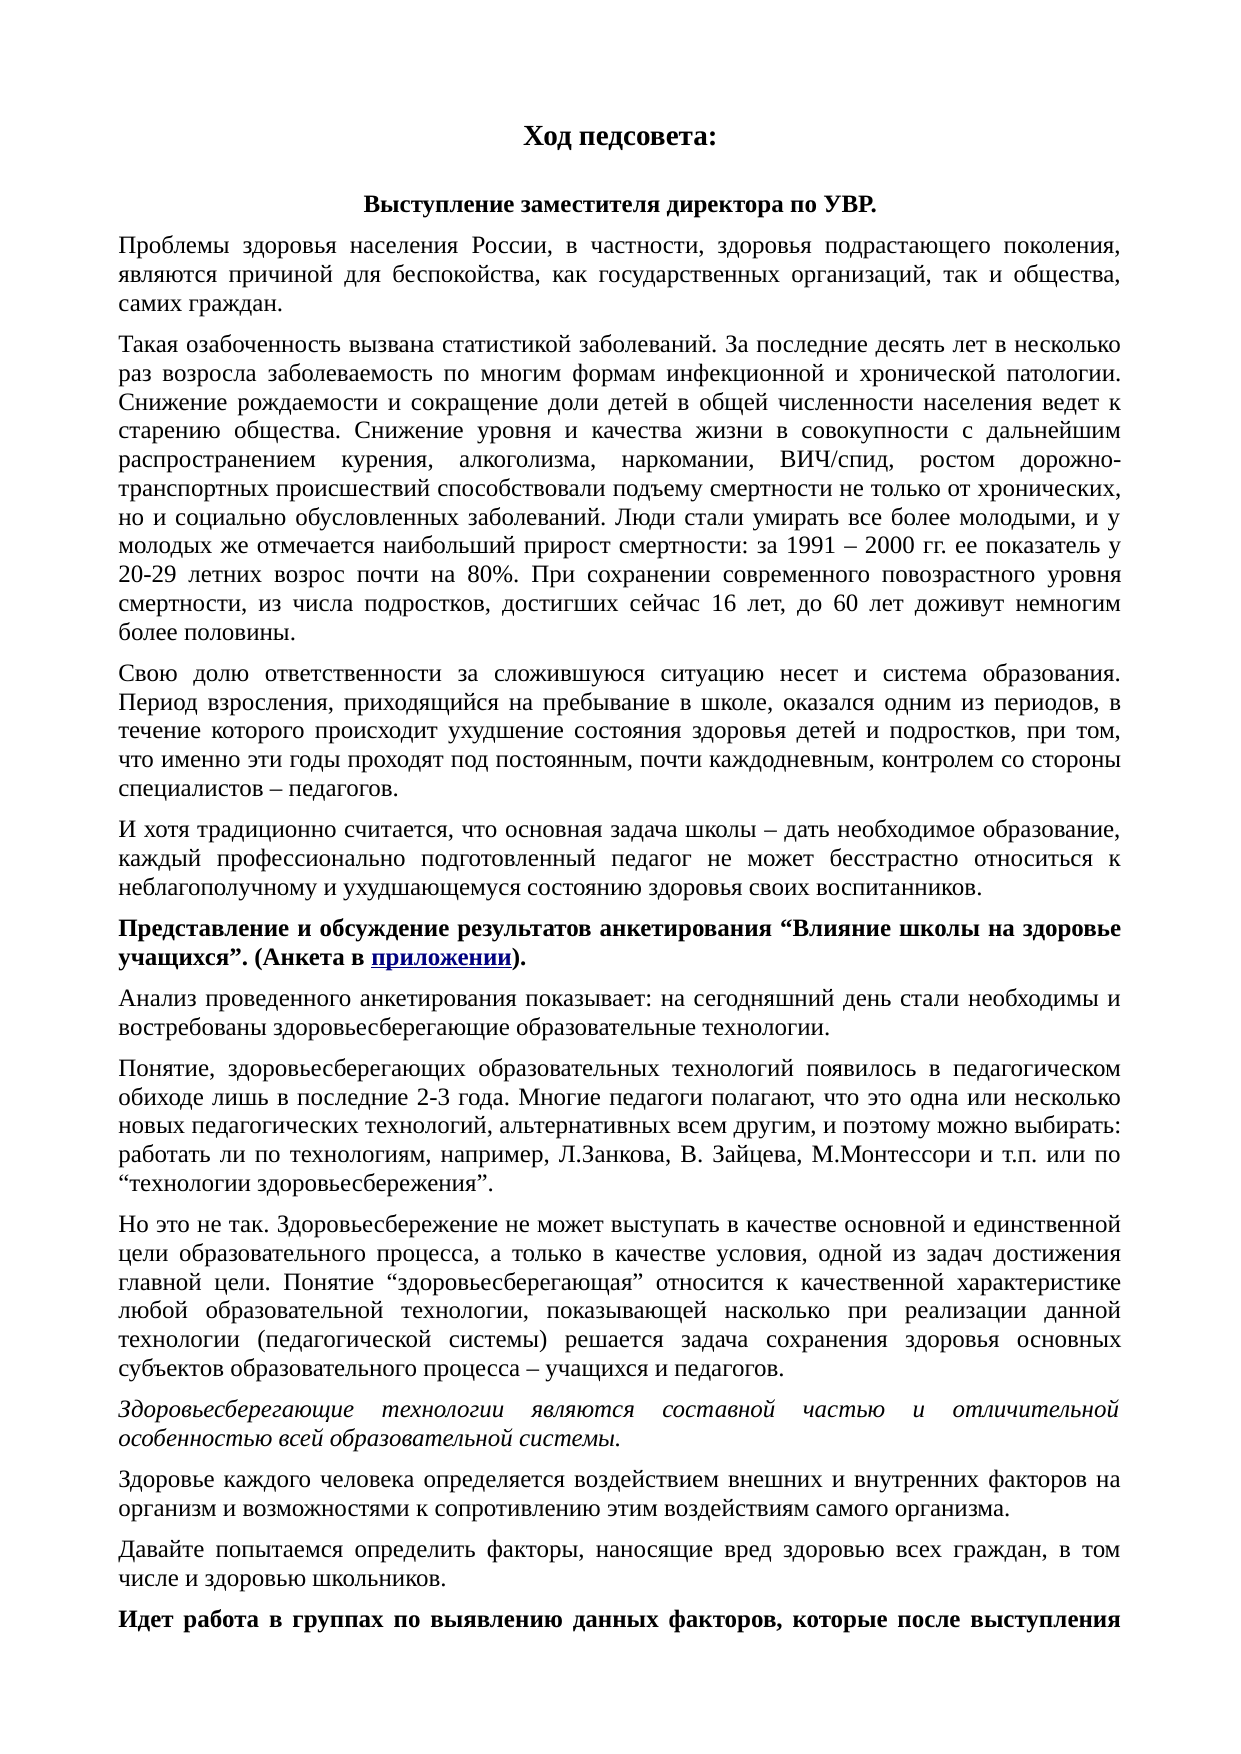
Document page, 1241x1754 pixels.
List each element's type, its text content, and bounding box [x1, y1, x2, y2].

text И хотя традиционно считается, что основная задача школы – дать необходимое образование, каждый профессионально подготовленный педагог не может бесстрастно относиться к неблагополучному и ухудшающемуся состоянию здоровья своих воспитанников. [118, 814, 1122, 900]
text Проблемы здоровья населения России, в частности, здоровья подрастающего поколения, являются причиной для беспокойства, как государственных организаций, так и общества, самих граждан. [118, 230, 1122, 317]
text Давайте попытаемся определить факторы, наносящие вред здоровью всех граждан, в том числе и здоровью школьников. [118, 1534, 1122, 1592]
text Представление и обсуждение результатов анкетирования “Влияние школы на здоровье учащихся”. (Анкета в приложении). [118, 913, 1122, 970]
text Анализ проведенного анкетирования показывает: на сегодняшний день стали необходимы и востребованы здоровьесберегающие образовательные технологии. [118, 983, 1122, 1040]
text Но это не так. Здоровьесбережение не может выступать в качестве основной и единственной цели образовательного процесса, а только в качестве условия, одной из задач достижения главной цели. Понятие “здоровьесберегающая” относится к качественной характеристике любой образовательной технологии, показывающей насколько при реализации данной технологии (педагогической системы) решается задача сохранения здоровья основных субъектов образовательного процесса – учащихся и педагогов. [118, 1209, 1122, 1382]
text Идет работа в группах по выявлению данных факторов, которые после выступления [118, 1604, 1122, 1633]
text Здоровье каждого человека определяется воздействием внешних и внутренних факторов на организм и возможностями к сопротивлению этим воздействиям самого организма. [118, 1464, 1122, 1522]
text Здоровьесберегающие технологии являются составной частью и отличительной особенностью всей образовательной системы. [118, 1394, 1122, 1452]
subtitle Выступление заместителя директора по УВР. [118, 189, 1122, 218]
subtitle Ход педсовета: [118, 118, 1122, 152]
text Такая озабоченность вызвана статистикой заболеваний. За последние десять лет в несколько раз возросла заболеваемость по многим формам инфекционной и хронической патологии. Снижение рождаемости и сокращение доли детей в общей численности населения ведет к старению общества. Снижение уровня и качества жизни в совокупности с дальнейшим распространением курения, алкоголизма, наркомании, ВИЧ/спид, ростом дорожно- транспортных происшествий способствовали подъему смертности не только от хронических, но и социально обусловленных заболеваний. Люди стали умирать все более молодыми, и у молодых же отмечается наибольший прирост смертности: за 1991 – 2000 гг. ее показатель у 20-29 летних возрос почти на 80%. При сохранении современного повозрастного уровня смертности, из числа подростков, достигших сейчас 16 лет, до 60 лет доживут немногим более половины. [118, 329, 1122, 645]
text Свою долю ответственности за сложившуюся ситуацию несет и система образования. Период взросления, приходящийся на пребывание в школе, оказался одним из периодов, в течение которого происходит ухудшение состояния здоровья детей и подростков, при том, что именно эти годы проходят под постоянным, почти каждодневным, контролем со стороны специалистов – педагогов. [118, 658, 1122, 802]
text Понятие, здоровьесберегающих образовательных технологий появилось в педагогическом обиходе лишь в последние 2-3 года. Многие педагоги полагают, что это одна или несколько новых педагогических технологий, альтернативных всем другим, и поэтому можно выбирать: работать ли по технологиям, например, Л.Занкова, В. Зайцева, М.Монтессори и т.п. или по “технологии здоровьесбережения”. [118, 1053, 1122, 1197]
